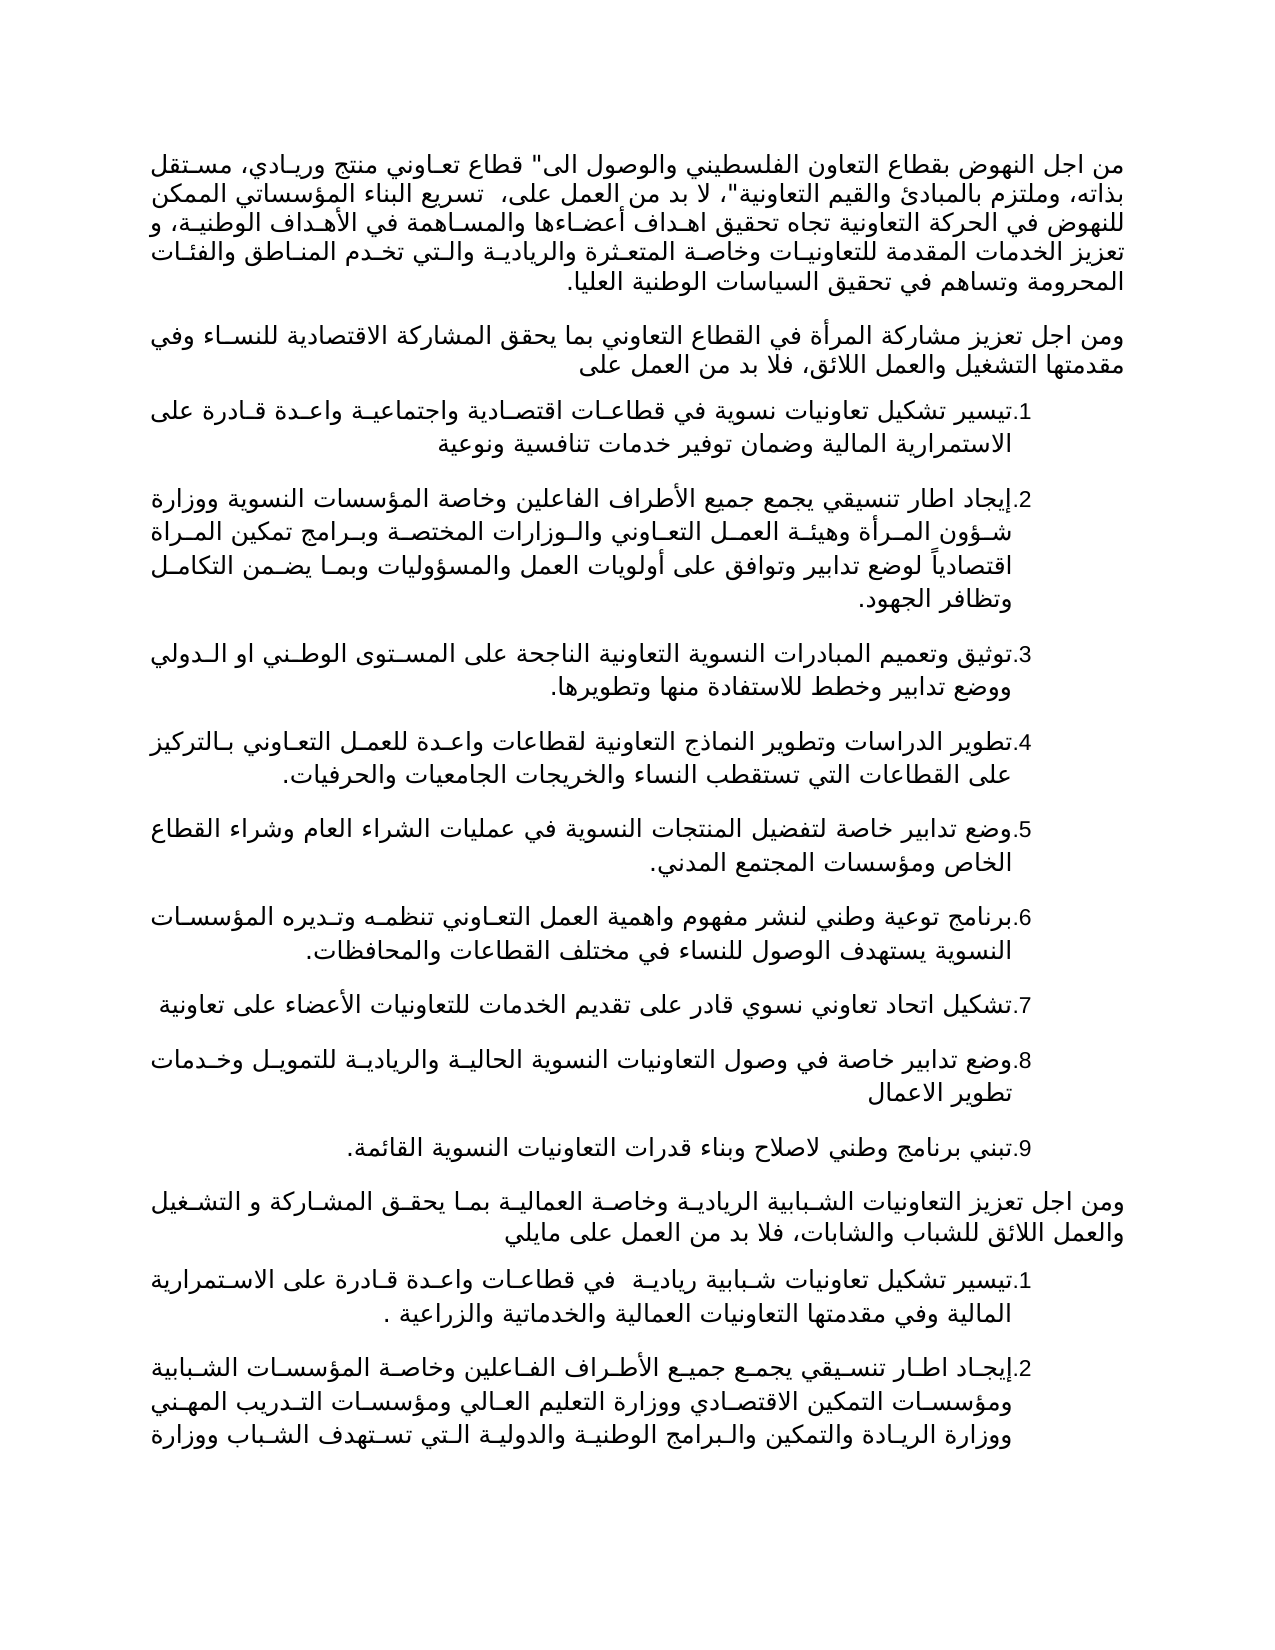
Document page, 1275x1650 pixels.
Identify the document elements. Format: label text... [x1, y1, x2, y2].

list برنامج توعية وطني لنشر مفهوم واهمية العمل التعاوني تنظمه وتديره المؤسسات النسوية يستهدف الوصول للنساء في مختلف القطاعات والمحافظات. [150, 902, 1050, 965]
list تيسير تشكيل تعاونيات نسوية في قطاعات اقتصادية واجتماعية واعدة قادرة على الاستمرارية المالية وضمان توفير خدمات تنافسية ونوعية [150, 396, 1050, 458]
text ومن اجل تعزيز مشاركة المرأة في القطاع التعاوني بما يحقق المشاركة الاقتصادية للنساء وفي مقدمتها التشغيل والعمل اللائق، فلا بد من العمل على [150, 321, 1125, 379]
list تيسير تشكيل تعاونيات شبابية ريادية في قطاعات واعدة قادرة على الاستمرارية المالية وفي مقدمتها التعاونيات العمالية والخدماتية والزراعية . [150, 1265, 1050, 1328]
list تبني برنامج وطني لاصلاح وبناء قدرات التعاونيات النسوية القائمة. [150, 1133, 1050, 1162]
list إيجاد اطار تنسيقي يجمع جميع الأطراف الفاعلين وخاصة المؤسسات الشبابية ومؤسسات التمكين الاقتصادي ووزارة التعليم العالي ومؤسسات التدريب المهني ووزارة الريادة والتمكين والبرامج الوطنية والدولية التي تستهدف الشباب ووزارة العمل وصندوق التشغيل الفلسطيني المجلس الأعلى للشباب ووزارة الزارعة وآخرون. [150, 1353, 1050, 1449]
text من اجل النهوض بقطاع التعاون الفلسطيني والوصول الى" قطاع تعاوني منتج وريادي، مستقل بذاته، وملتزم بالمبادئ والقيم التعاونية"، لا بد من العمل على، تسريع البناء المؤسساتي الممكن للنهوض في الحركة التعاونية تجاه تحقيق اهداف أعضاءها والمساهمة في الأهداف الوطنية، و تعزيز الخدمات المقدمة للتعاونيات وخاصة المتعثرة والريادية والتي تخدم المناطق والفئات المحرومة وتساهم في تحقيق السياسات الوطنية العليا. [150, 150, 1125, 296]
list توثيق وتعميم المبادرات النسوية التعاونية الناجحة على المستوى الوطني او الدولي ووضع تدابير وخطط للاستفادة منها وتطويرها. [150, 639, 1050, 701]
list تطوير الدراسات وتطوير النماذج التعاونية لقطاعات واعدة للعمل التعاوني بالتركيز على القطاعات التي تستقطب النساء والخريجات الجامعيات والحرفيات. [150, 727, 1050, 789]
list تشكيل اتحاد تعاوني نسوي قادر على تقديم الخدمات للتعاونيات الأعضاء على تعاونية [150, 990, 1050, 1019]
text ومن اجل تعزيز التعاونيات الشبابية الريادية وخاصة العمالية بما يحقق المشاركة و التشغيل والعمل اللائق للشباب والشابات، فلا بد من العمل على مايلي [150, 1187, 1125, 1247]
list إيجاد اطار تنسيقي يجمع جميع الأطراف الفاعلين وخاصة المؤسسات النسوية ووزارة شؤون المرأة وهيئة العمل التعاوني والوزارات المختصة وبرامج تمكين المراة اقتصادياً لوضع تدابير وتوافق على أولويات العمل والمسؤوليات وبما يضمن التكامل وتظافر الجهود. [150, 484, 1050, 613]
list وضع تدابير خاصة في وصول التعاونيات النسوية الحالية والريادية للتمويل وخدمات تطوير الاعمال [150, 1045, 1050, 1107]
list وضع تدابير خاصة لتفضيل المنتجات النسوية في عمليات الشراء العام وشراء القطاع الخاص ومؤسسات المجتمع المدني. [150, 814, 1050, 877]
